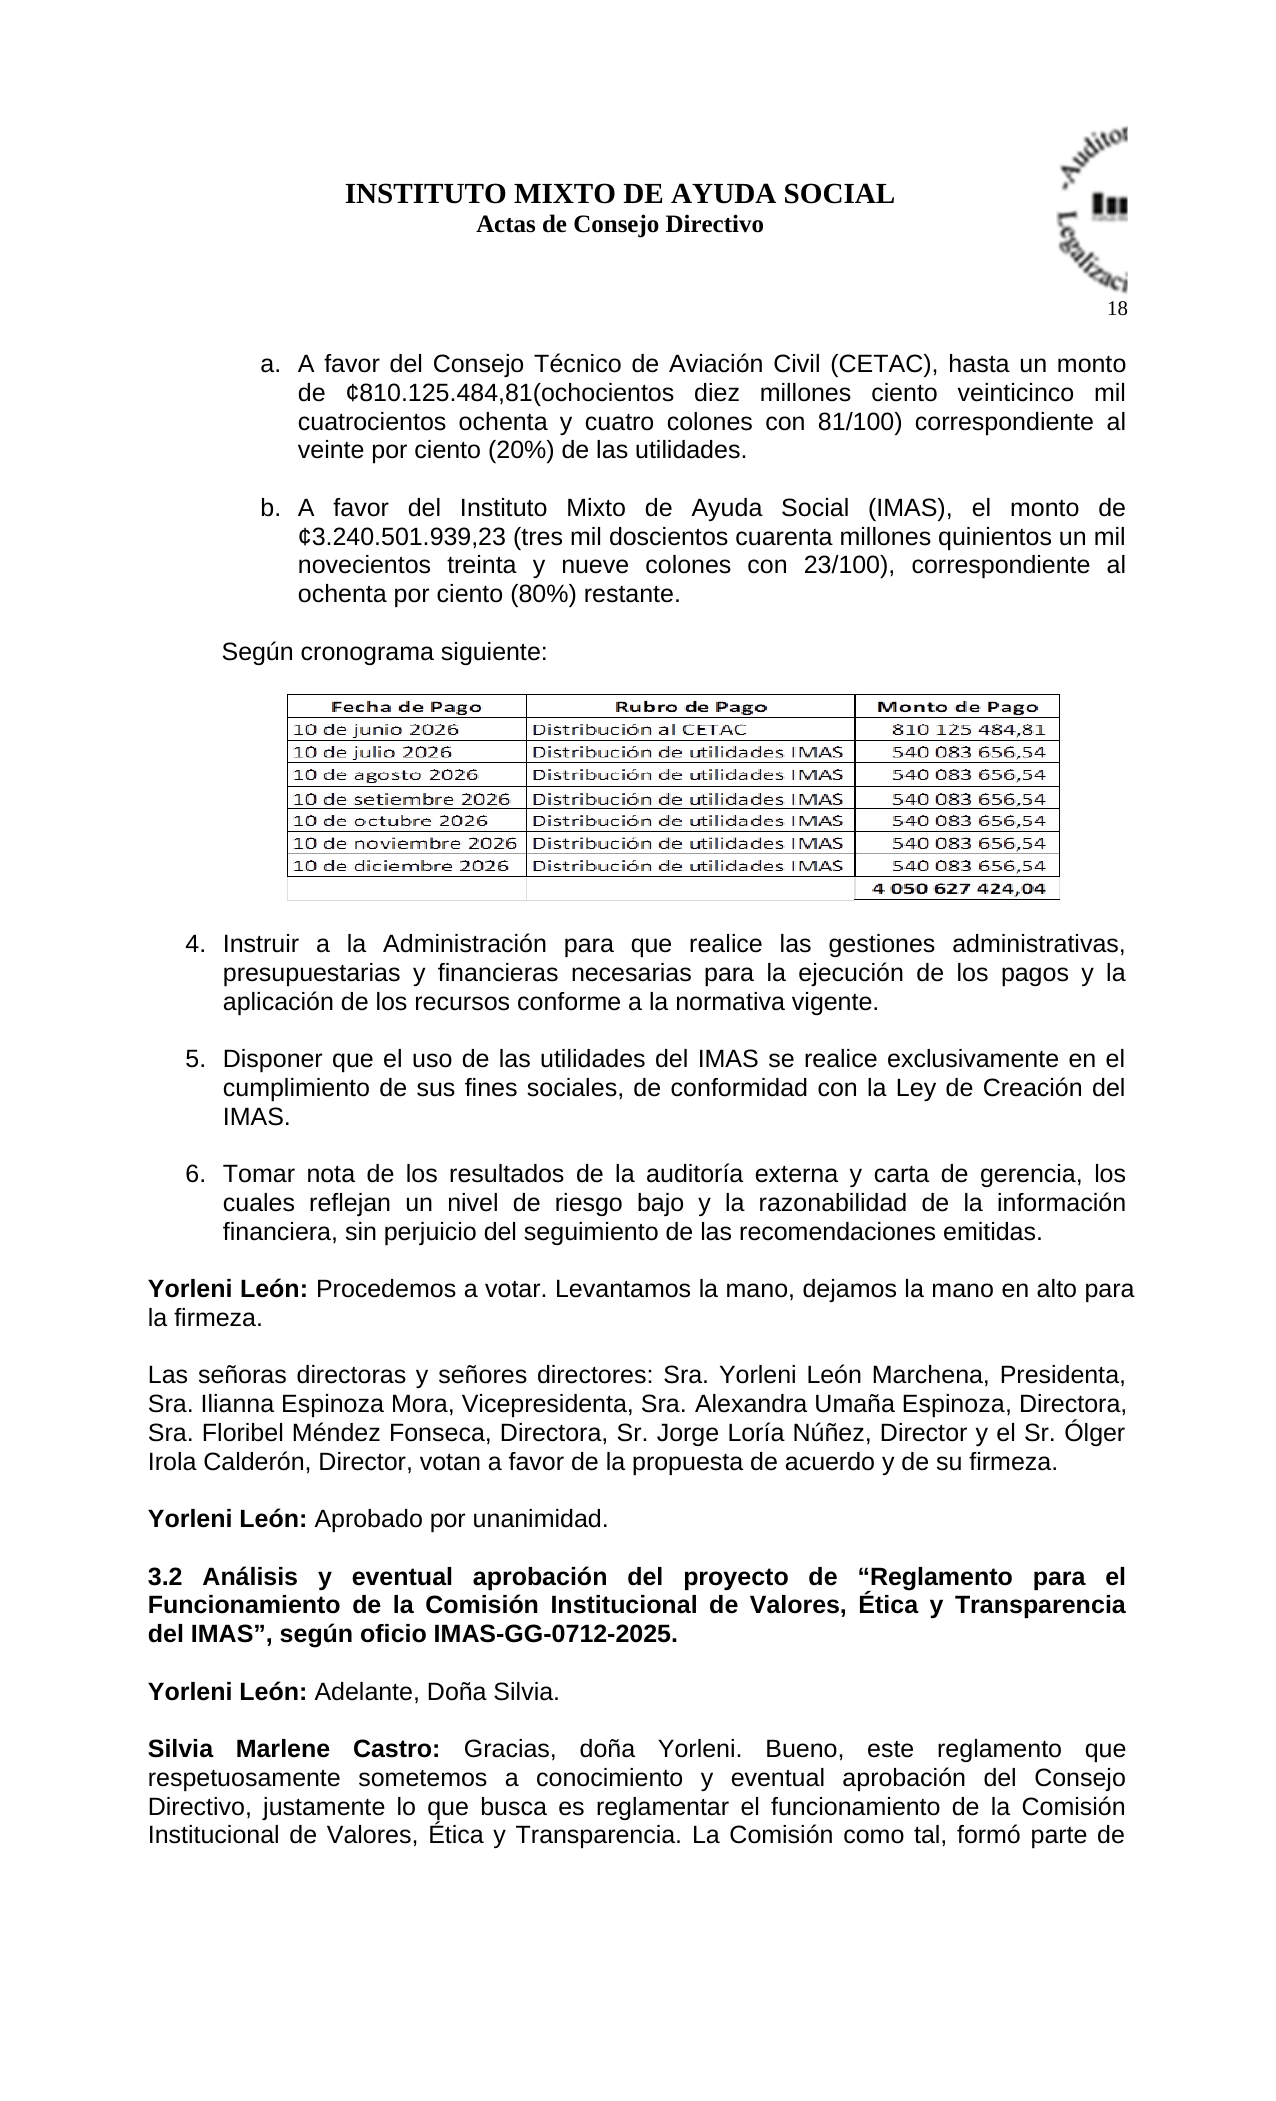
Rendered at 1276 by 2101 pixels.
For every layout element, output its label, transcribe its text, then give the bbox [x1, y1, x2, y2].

list Disponer que el uso de las utilidades del IMAS se realice exclusivamente en el cumplimiento de sus fines sociales, de conformidad con la Ley de Creación del IMAS. [185, 1044, 1127, 1131]
list A favor del Consejo Técnico de Aviación Civil (CETAC), hasta un monto de ¢810.125.484,81(ochocientos diez millones ciento veinticinco mil cuatrocientos ochenta y cuatro colones con 81/100) correspondiente al veinte por ciento (20%) de las utilidades. [260, 349, 1127, 464]
list Tomar nota de los resultados de la auditoría externa y carta de gerencia, los cuales reflejan un nivel de riesgo bajo y la razonabilidad de la información financiera, sin perjuicio del seguimiento de las recomendaciones emitidas. [185, 1159, 1127, 1246]
text Silvia Marlene Castro: Gracias, doña Yorleni. Bueno, este reglamento que respetuosamente sometemos a conocimiento y eventual aprobación del Consejo Directivo, justamente lo que busca es reglamentar el funcionamiento de la Comisión Institucional de Valores, Ética y Transparencia. La Comisión como tal, formó parte de [148, 1706, 1127, 1849]
text Yorleni León: Adelante, Doña Silvia. [148, 1677, 1127, 1706]
list Instruir a la Administración para que realice las gestiones administrativas, presupuestarias y financieras necesarias para la ejecución de los pagos y la aplicación de los recursos conforme a la normativa vigente. [185, 929, 1127, 1016]
text Las señoras directoras y señores directores: Sra. Yorleni León Marchena, Presidenta, Sra. Ilianna Espinoza Mora, Vicepresidenta, Sra. Alexandra Umaña Espinoza, Directora, Sra. Floribel Méndez Fonseca, Directora, Sr. Jorge Loría Núñez, Director y el Sr. Ólger Irola Calderón, Director, votan a favor de la propuesta de acuerdo y de su firmeza. [148, 1361, 1127, 1476]
text Según cronograma siguiente: [221, 637, 1127, 665]
text Yorleni León: Procedemos a votar. Levantamos la mano, dejamos la mano en alto para la firmeza. [148, 1274, 1136, 1332]
list A favor del Instituto Mixto de Ayuda Social (IMAS), el monto de ¢3.240.501.939,23 (tres mil doscientos cuarenta millones quinientos un mil novecientos treinta y nueve colones con 23/100), correspondiente al ochenta por ciento (80%) restante. [260, 493, 1127, 608]
text 3.2 Análisis y eventual aprobación del proyecto de “Reglamento para el Funcionamiento de la Comisión Institucional de Valores, Ética y Transparencia del IMAS”, según oficio IMAS-GG-0712-2025. [148, 1562, 1127, 1648]
text Yorleni León: Aprobado por unanimidad. [148, 1504, 1136, 1533]
